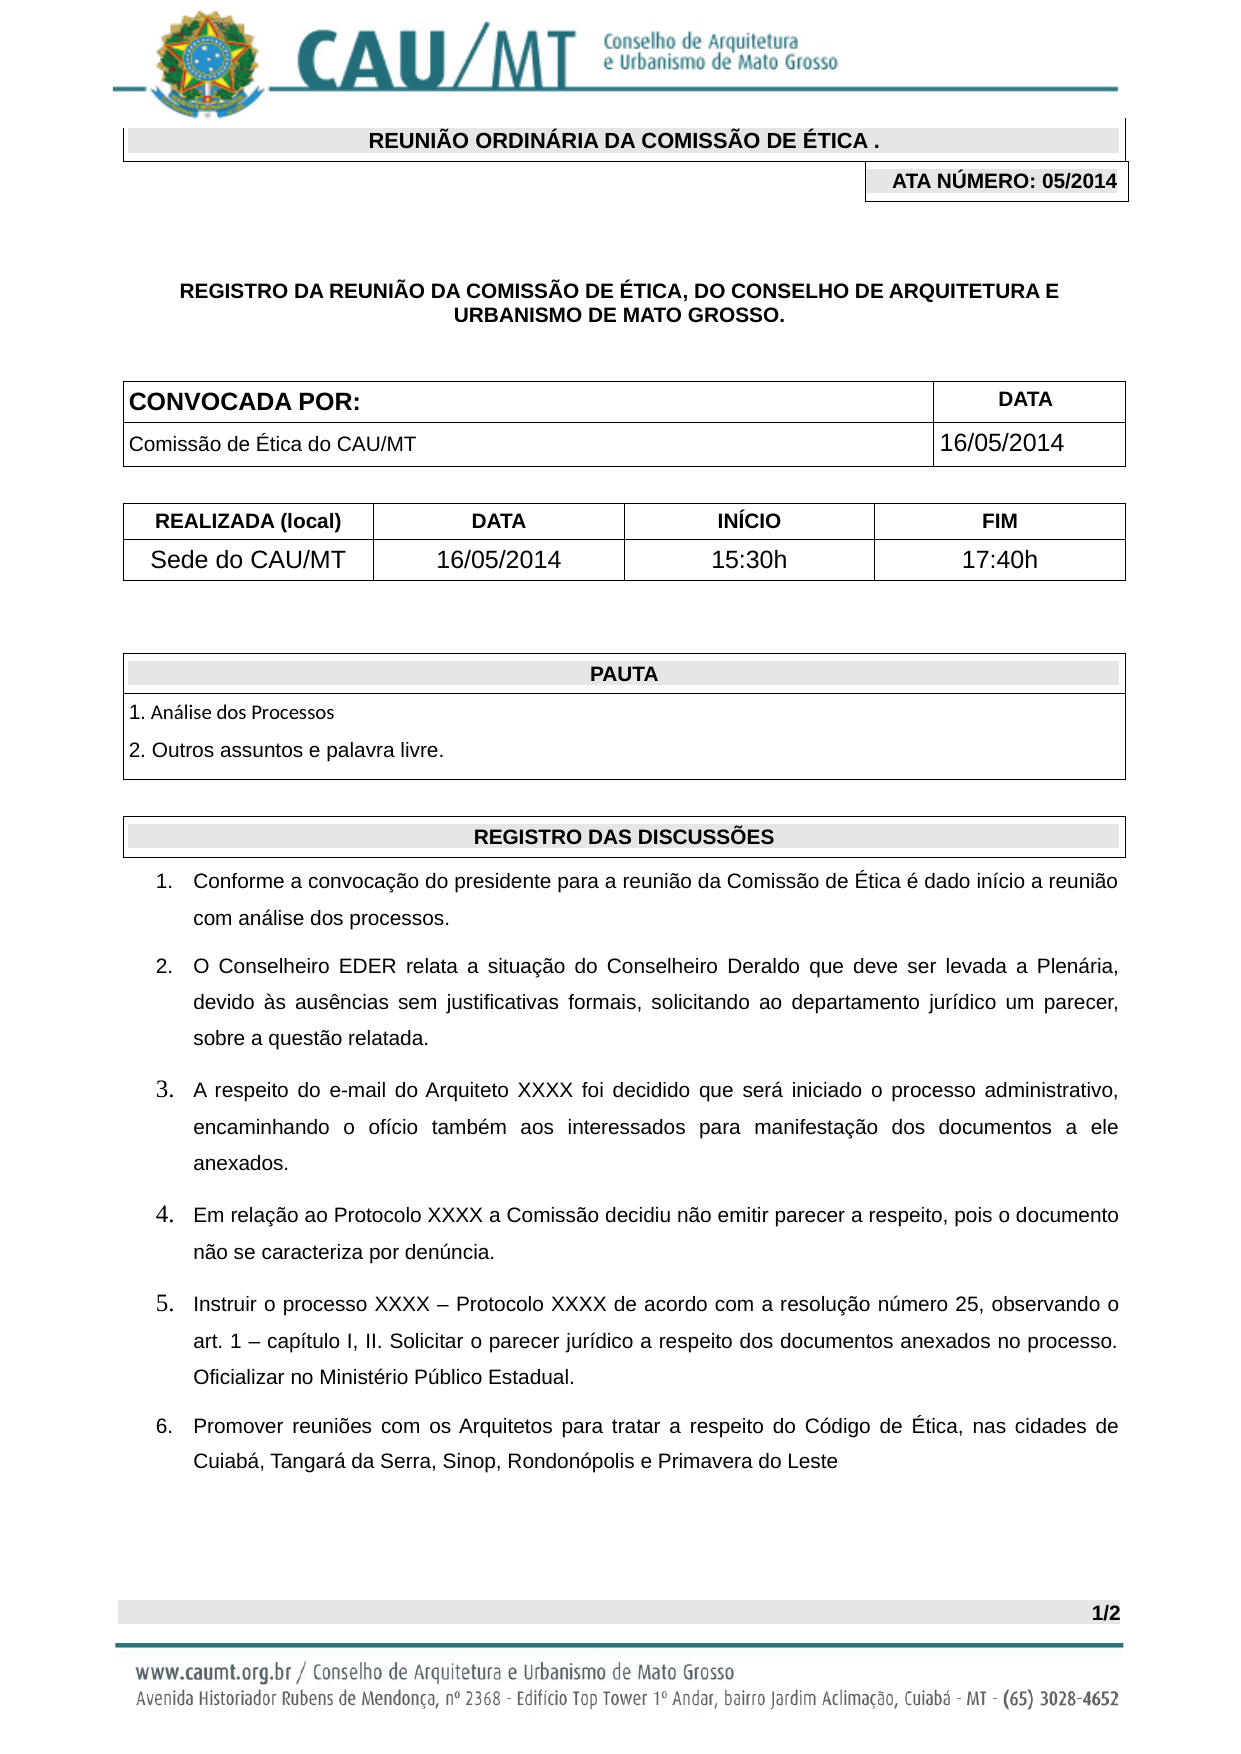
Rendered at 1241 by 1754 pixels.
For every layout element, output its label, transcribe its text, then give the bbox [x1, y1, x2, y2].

table_header rEGISTRO DAS DISCUSSÕES [124, 817, 1125, 856]
table_header DATA [374, 504, 624, 539]
table_cell 17:40h [875, 540, 1125, 580]
table_cell Comissão de Ética do CAU/MT [124, 423, 933, 466]
list O Conselheiro EDER relata a situação do Conselheiro Deraldo que deve ser levada a Plenária, devido às ausências sem justificativas formais, solicitando ao departamento jurídico um parecer, sobre a questão relatada. [156, 954, 1120, 1049]
list Instruir o processo XXXX – Protocolo XXXX de acordo com a resolução número 25, observando o art. 1 – capítulo I, II. Solicitar o parecer jurídico a respeito dos documentos anexados no processo. Oficializar no Ministério Público Estadual. [156, 1288, 1120, 1389]
list Promover reuniões com os Arquitetos para tratar a respeito do Código de Ética, nas cidades de Cuiabá, Tangará da Serra, Sinop, Rondonópolis e Primavera do Leste [156, 1413, 1120, 1473]
table_header ATA NÚMERO: 05/2014 [866, 162, 1128, 201]
list A respeito do e-mail do Arquiteto XXXX foi decidido que será iniciado o processo administrativo, encaminhando o ofício também aos interessados para manifestação dos documentos a ele anexados. [156, 1074, 1120, 1175]
table_cell 1. Análise dos Processos 2. Outros assuntos e palavra livre. [124, 694, 1125, 779]
table_header INÍCIO [625, 504, 874, 539]
table_cell 16/05/2014 [374, 540, 624, 580]
table_header FIM [875, 504, 1125, 539]
list Em relação ao Protocolo XXXX a Comissão decidiu não emitir parecer a respeito, pois o documento não se caracteriza por denúncia. [156, 1199, 1120, 1264]
table_header PAUTA [124, 654, 1125, 693]
table_cell Sede do CAU/MT [124, 540, 373, 580]
table_cell 16/05/2014 [934, 423, 1125, 466]
text REGISTRO DA REUNIÃO DA COMISSÃO DE ÉTICA, DO CONSELHO DE ARQUITETURA E URBANISMO DE MATO GROSSO. [118, 279, 1120, 327]
table_header CONVOCADA POR: [124, 382, 933, 422]
table_header DATA [934, 382, 1125, 422]
list Conforme a convocação do presidente para a reunião da Comissão de Ética é dado início a reunião com análise dos processos. [156, 869, 1120, 929]
table_header REALIZADA (local) [124, 504, 373, 539]
table_header REUNIÃO ORDINÁRIA DA COMISSÃO DE ética . [124, 128, 1125, 161]
table_cell 15:30h [625, 540, 874, 580]
